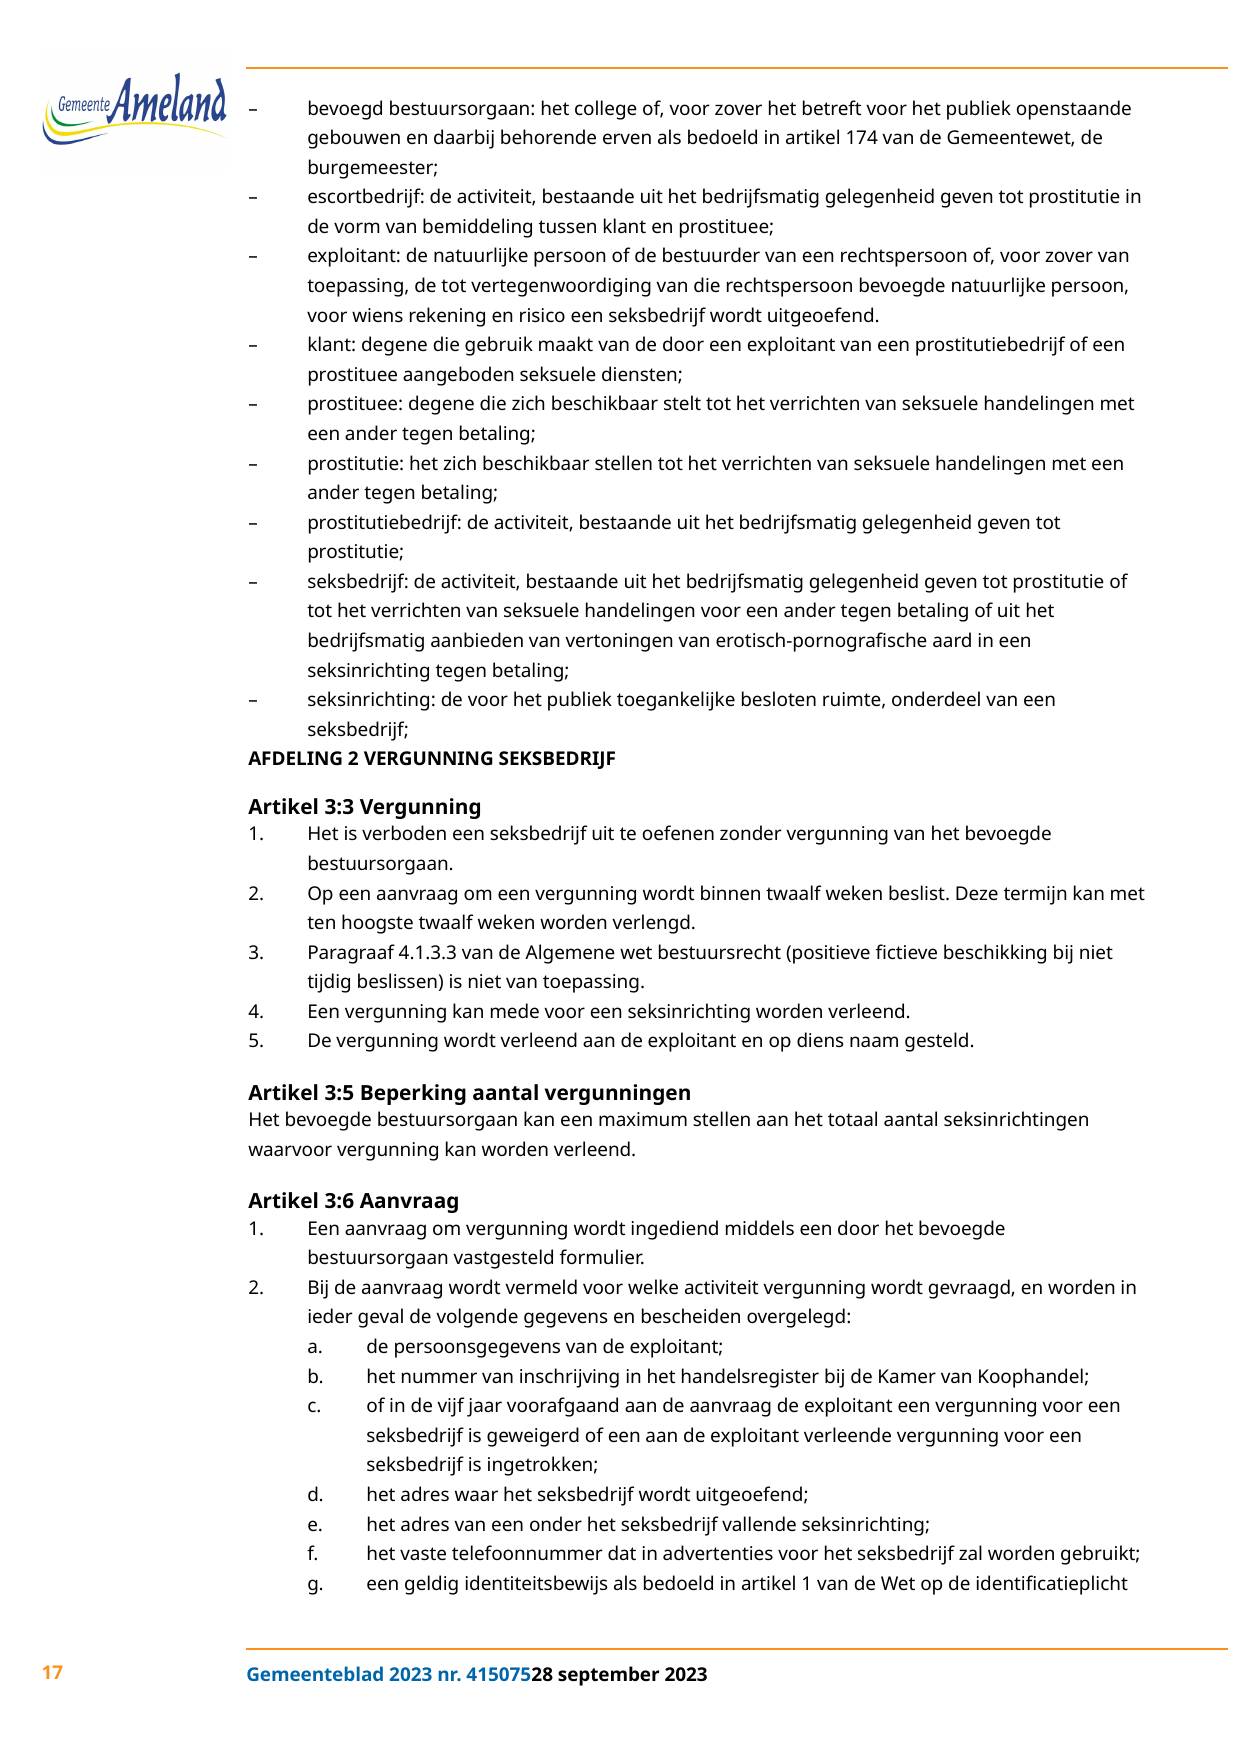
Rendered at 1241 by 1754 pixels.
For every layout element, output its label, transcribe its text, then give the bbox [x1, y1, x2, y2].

list escortbedrijf: de activiteit, bestaande uit het bedrijfsmatig gelegenheid geven tot prostitutie in de vorm van bemiddeling tussen klant en prostituee; [248, 183, 1152, 239]
list prostitutiebedrijf: de activiteit, bestaande uit het bedrijfsmatig gelegenheid geven tot prostitutie; [248, 509, 1152, 564]
list Paragraaf 4.1.3.3 van de Algemene wet bestuursrecht (positieve fictieve beschikking bij niet tijdig beslissen) is niet van toepassing. [248, 939, 1152, 994]
list het adres waar het seksbedrijf wordt uitgeoefend; [307, 1481, 1152, 1507]
text Het bevoegde bestuursorgaan kan een maximum stellen aan het totaal aantal seksinrichtingen waarvoor vergunning kan worden verleend. [248, 1107, 1152, 1162]
list prostitutie: het zich beschikbaar stellen tot het verrichten van seksuele handelingen met een ander tegen betaling; [248, 450, 1152, 505]
list prostituee: degene die zich beschikbaar stelt tot het verrichten van seksuele handelingen met een ander tegen betaling; [248, 391, 1152, 446]
list Bij de aanvraag wordt vermeld voor welke activiteit vergunning wordt gevraagd, en worden in ieder geval de volgende gegevens en bescheiden overgelegd: [248, 1274, 1152, 1329]
list de persoonsgegevens van de exploitant; [307, 1333, 1152, 1359]
list het adres van een onder het seksbedrijf vallende seksinrichting; [307, 1511, 1152, 1537]
list Het is verboden een seksbedrijf uit te oefenen zonder vergunning van het bevoegde bestuursorgaan. [248, 821, 1152, 876]
list het vaste telefoonnummer dat in advertenties voor het seksbedrijf zal worden gebruikt; [307, 1540, 1152, 1566]
list exploitant: de natuurlijke persoon of de bestuurder van een rechtspersoon of, voor zover van toepassing, de tot vertegenwoordiging van die rechtspersoon bevoegde natuurlijke persoon, voor wiens rekening en risico een seksbedrijf wordt uitgeoefend. [248, 243, 1152, 328]
list een geldig identiteitsbewijs als bedoeld in artikel 1 van de Wet op de identificatieplicht [307, 1570, 1152, 1596]
text Artikel 3:5 Beperking aantal vergunningen [248, 1078, 1152, 1107]
list seksbedrijf: de activiteit, bestaande uit het bedrijfsmatig gelegenheid geven tot prostitutie of tot het verrichten van seksuele handelingen voor een ander tegen betaling of uit het bedrijfsmatig aanbieden van vertoningen van erotisch-pornografische aard in een seksinrichting tegen betaling; [248, 568, 1152, 683]
list De vergunning wordt verleend aan de exploitant en op diens naam gesteld. [248, 1028, 1152, 1053]
text Artikel 3:6 Aanvraag [248, 1187, 1152, 1215]
list het nummer van inschrijving in het handelsregister bij de Kamer van Koophandel; [307, 1363, 1152, 1389]
picture [41, 47, 231, 172]
list klant: degene die gebruik maakt van de door een exploitant van een prostitutiebedrijf of een prostituee aangeboden seksuele diensten; [248, 331, 1152, 387]
list Op een aanvraag om een vergunning wordt binnen twaalf weken beslist. Deze termijn kan met ten hoogste twaalf weken worden verlengd. [248, 880, 1152, 935]
list Een aanvraag om vergunning wordt ingediend middels een door het bevoegde bestuursorgaan vastgesteld formulier. [248, 1215, 1152, 1270]
text Artikel 3:3 Vergunning [248, 792, 1152, 821]
list seksinrichting: de voor het publiek toegankelijke besloten ruimte, onderdeel van een seksbedrijf; [248, 686, 1152, 742]
text AFDELING 2 VERGUNNING SEKSBEDRIJF [248, 746, 1152, 771]
list of in de vijf jaar voorafgaand aan de aanvraag de exploitant een vergunning voor een seksbedrijf is geweigerd of een aan de exploitant verleende vergunning voor een seksbedrijf is ingetrokken; [307, 1392, 1152, 1477]
list Een vergunning kan mede voor een seksinrichting worden verleend. [248, 998, 1152, 1024]
list bevoegd bestuursorgaan: het college of, voor zover het betreft voor het publiek openstaande gebouwen en daarbij behorende erven als bedoeld in artikel 174 van de Gemeentewet, de burgemeester; [248, 95, 1152, 180]
